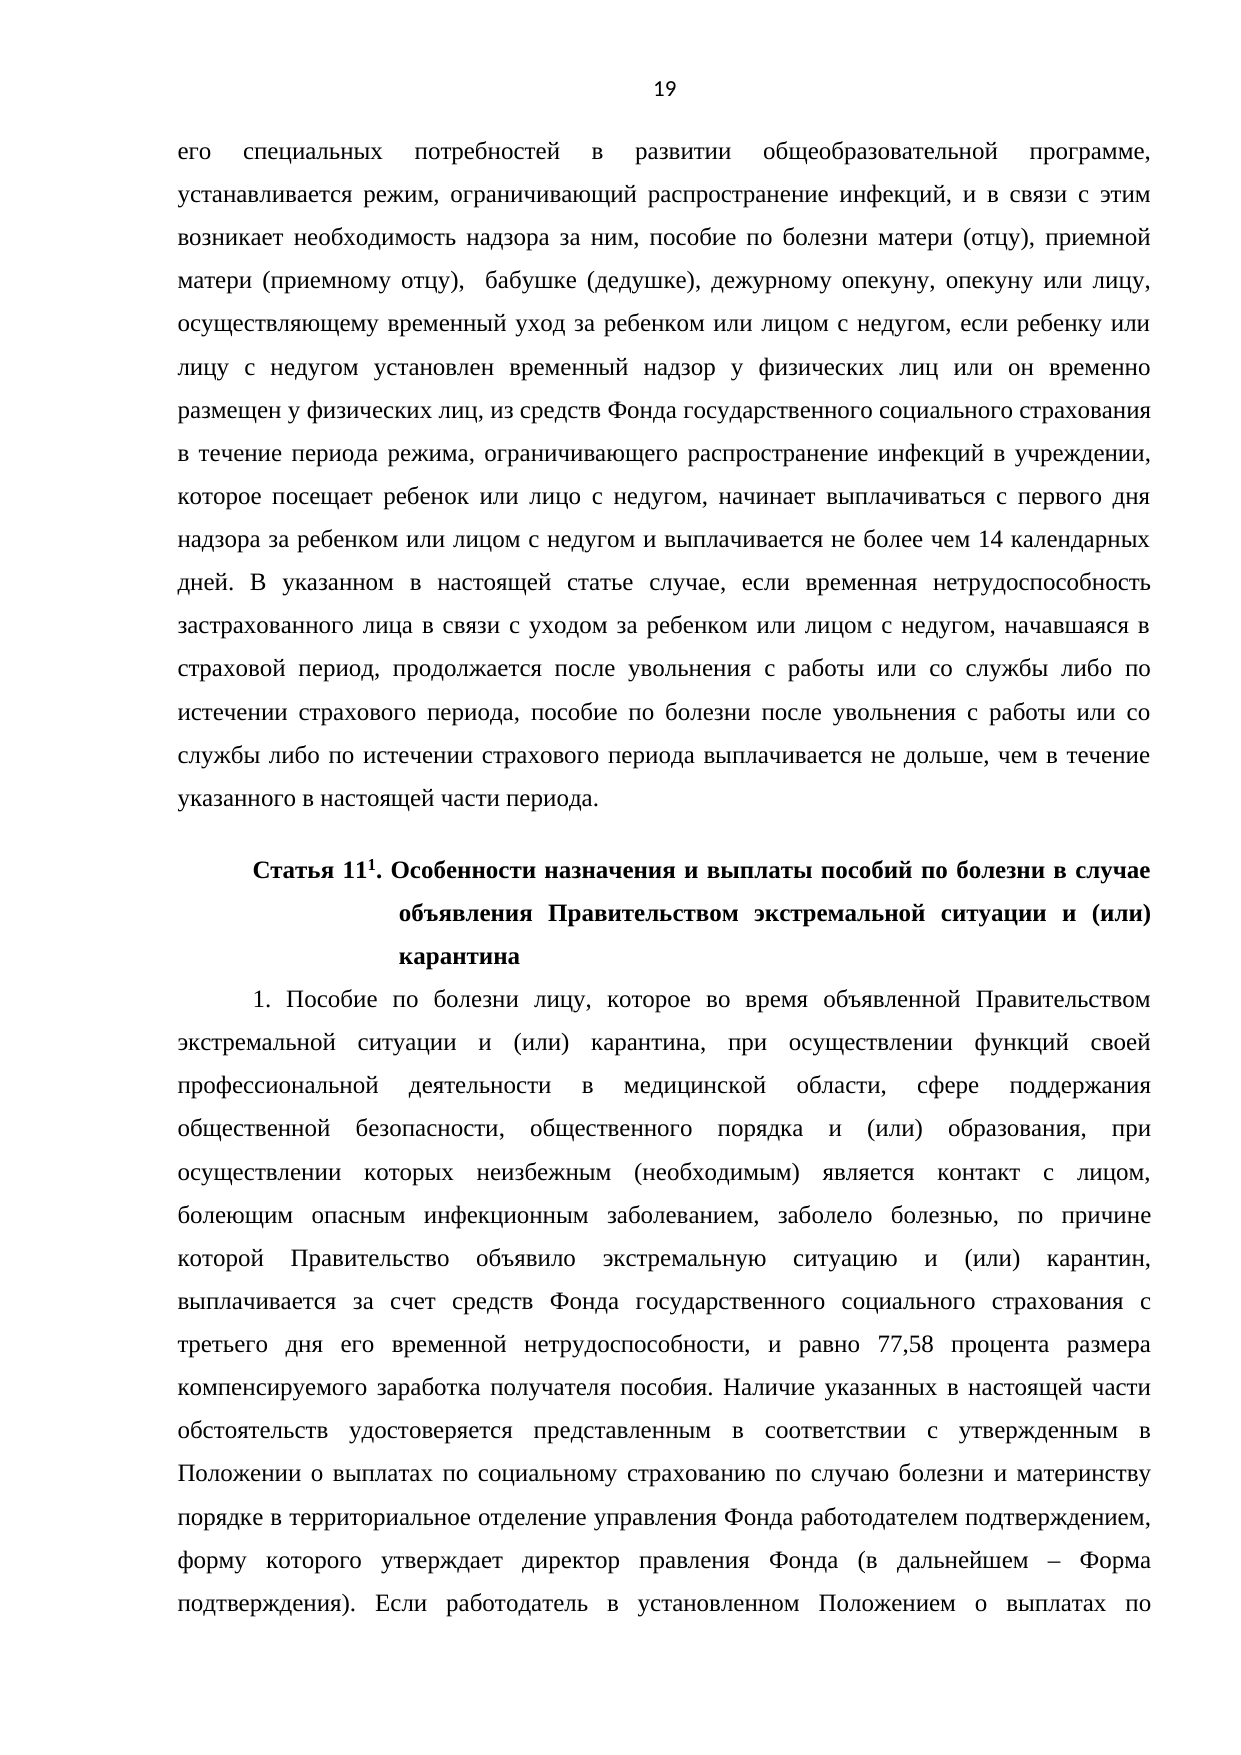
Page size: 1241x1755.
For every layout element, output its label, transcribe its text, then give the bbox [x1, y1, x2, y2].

text Статья 111. Особенности назначения и выплаты пособий по болезни в случае объявления Правительством экстремальной ситуации и (или) карантина [252, 855, 1152, 970]
text 1. Пособие по болезни лицу, которое во время объявленной Правительством экстремальной ситуации и (или) карантина, при осуществлении функций своей профессиональной деятельности в медицинской области, сфере поддержания общественной безопасности, общественного порядка и (или) образования, при осуществлении которых неизбежным (необходимым) является контакт с лицом, болеющим опасным инфекционным заболеванием, заболело болезнью, по причине которой Правительство объявило экстремальную ситуацию и (или) карантин, выплачивается за счет средств Фонда государственного социального страхования с третьего дня его временной нетрудоспособности, и равно 77,58 процента размера компенсируемого заработка получателя пособия. Наличие указанных в настоящей части обстоятельств удостоверяется представленным в соответствии с утвержденным в Положении о выплатах по социальному страхованию по случаю болезни и материнству порядке в территориальное отделение управления Фонда работодателем подтверждением, форму которого утверждает директор правления Фонда (в дальнейшем – Форма подтверждения). Если работодатель в установленном Положением о выплатах по [177, 984, 1152, 1617]
text его специальных потребностей в развитии общеобразовательной программе, устанавливается режим, ограничивающий распространение инфекций, и в связи с этим возникает необходимость надзора за ним, пособие по болезни матери (отцу), приемной матери (приемному отцу), бабушке (дедушке), дежурному опекуну, опекуну или лицу, осуществляющему временный уход за ребенком или лицом с недугом, если ребенку или лицу с недугом установлен временный надзор у физических лиц или он временно размещен у физических лиц, из средств Фонда государственного социального страхования в течение периода режима, ограничивающего распространение инфекций в учреждении, которое посещает ребенок или лицо с недугом, начинает выплачиваться с первого дня надзора за ребенком или лицом с недугом и выплачивается не более чем 14 календарных дней. В указанном в настоящей статье случае, если временная нетрудоспособность застрахованного лица в связи с уходом за ребенком или лицом с недугом, начавшаяся в страховой период, продолжается после увольнения с работы или со службы либо по истечении страхового периода, пособие по болезни после увольнения с работы или со службы либо по истечении страхового периода выплачивается не дольше, чем в течение указанного в настоящей части периода. [177, 136, 1152, 812]
